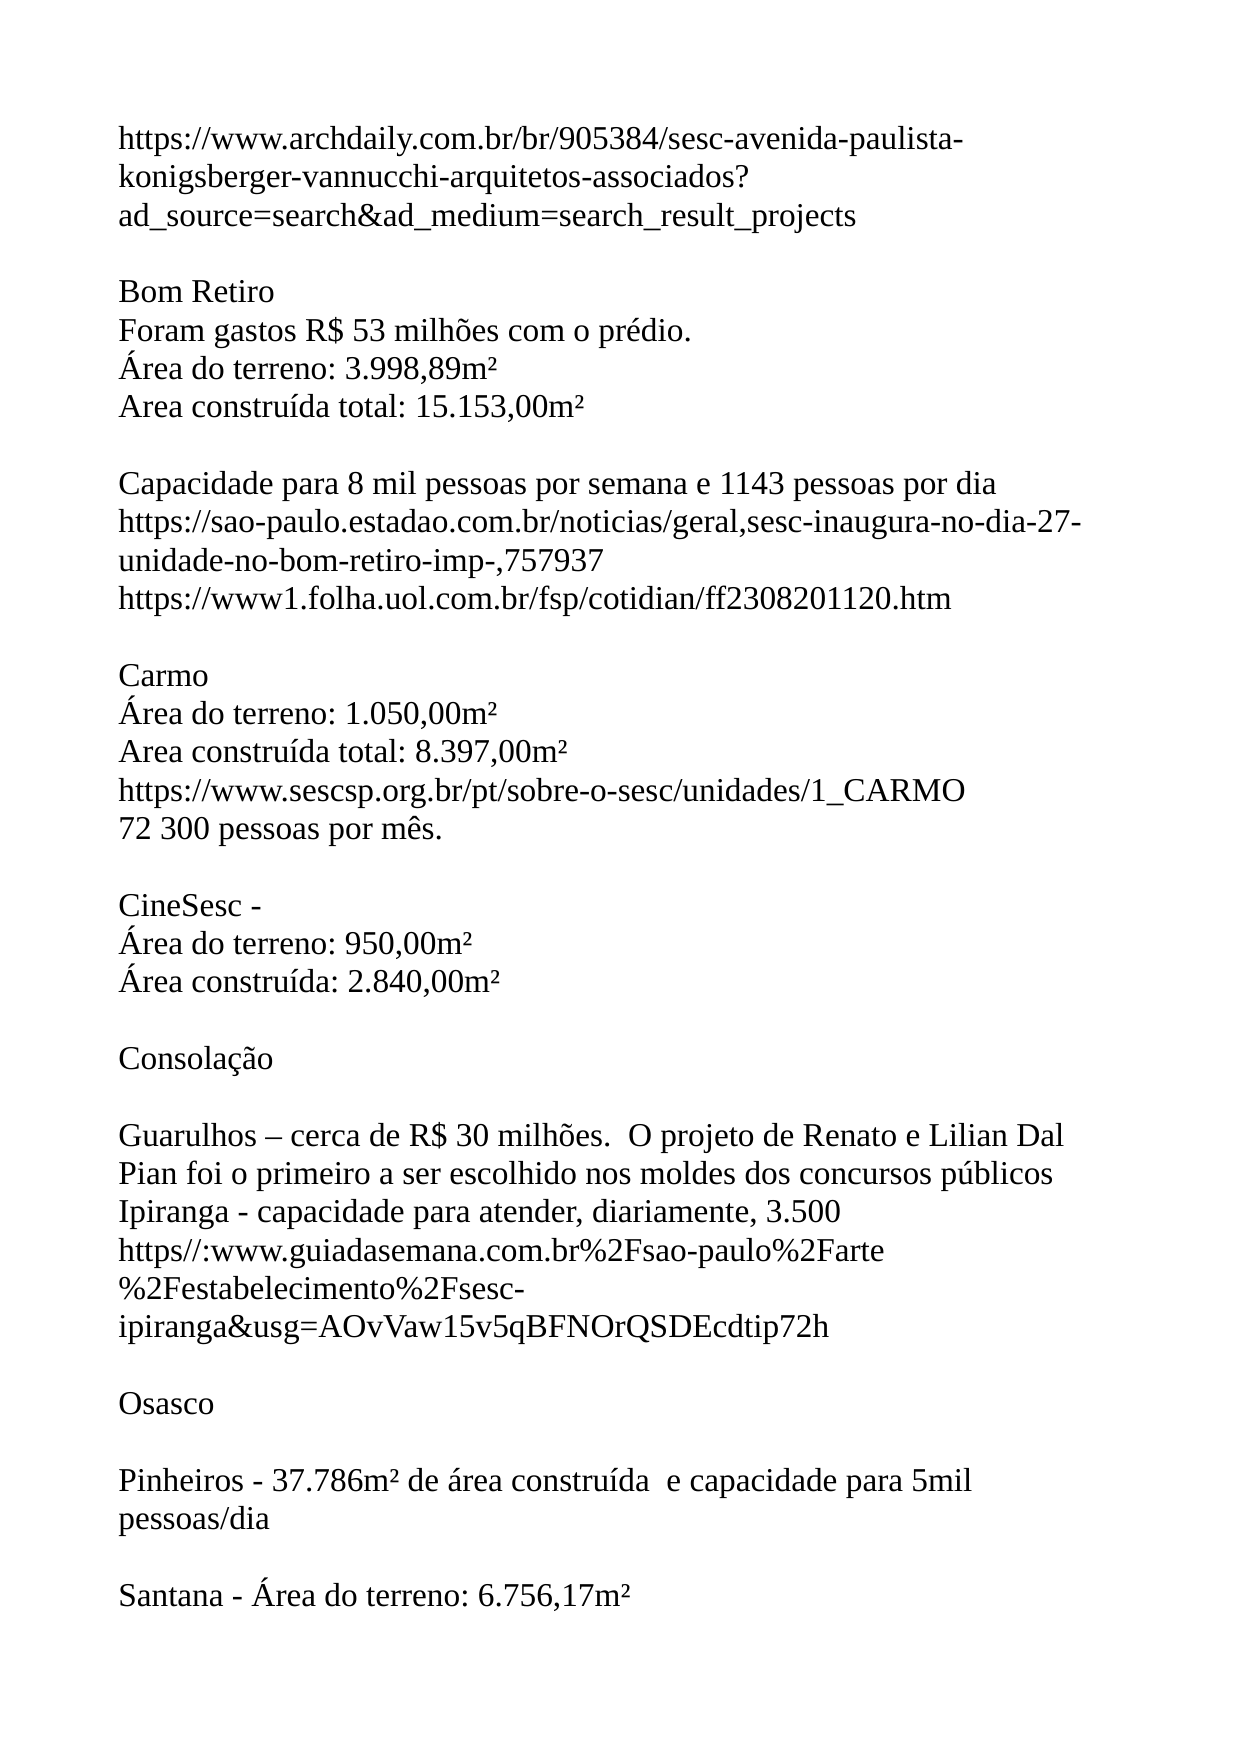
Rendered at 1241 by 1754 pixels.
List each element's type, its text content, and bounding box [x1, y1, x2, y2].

text https://www1.folha.uol.com.br/fsp/cotidian/ff2308201120.htm [118, 578, 1122, 616]
text Area construída total: 15.153,00m² [118, 386, 1122, 425]
text Área construída: 2.840,00m² [118, 961, 1122, 1000]
text https://www.sescsp.org.br/pt/sobre-o-sesc/unidades/1_CARMO [118, 770, 1122, 808]
text Guarulhos – cerca de R$ 30 milhões. O projeto de Renato e Lilian Dal Pian foi o primeiro a ser escolhido nos moldes dos concursos públicos [118, 1115, 1122, 1191]
text Bom Retiro [118, 271, 1122, 310]
text Área do terreno: 3.998,89m² [118, 348, 1122, 386]
text Consolação [118, 1038, 1122, 1076]
text Osasco [118, 1383, 1122, 1421]
text Área do terreno: 1.050,00m² [118, 693, 1122, 731]
text Santana - Área do terreno: 6.756,17m² [118, 1575, 1122, 1613]
text https://sao-paulo.estadao.com.br/noticias/geral,sesc-inaugura-no-dia-27-unidade-no-bom-retiro-imp-,757937 [118, 501, 1122, 578]
text 72 300 pessoas por mês. [118, 808, 1122, 846]
text https//:www.guiadasemana.com.br%2Fsao-paulo%2Farte%2Festabelecimento%2Fsesc-ipiranga&usg=AOvVaw15v5qBFNOrQSDEcdtip72h [118, 1230, 1122, 1345]
text Ipiranga - capacidade para atender, diariamente, 3.500 [118, 1191, 1122, 1230]
text Area construída total: 8.397,00m² [118, 731, 1122, 770]
text CineSesc - [118, 885, 1122, 923]
text Carmo [118, 655, 1122, 693]
text https://www.archdaily.com.br/br/905384/sesc-avenida-paulista-konigsberger-vannucchi-arquitetos-associados?ad_source=search&ad_medium=search_result_projects [118, 118, 1122, 233]
text Capacidade para 8 mil pessoas por semana e 1143 pessoas por dia [118, 463, 1122, 501]
text Área do terreno: 950,00m² [118, 923, 1122, 961]
text Pinheiros - 37.786m² de área construída e capacidade para 5mil pessoas/dia [118, 1460, 1122, 1536]
text Foram gastos R$ 53 milhões com o prédio. [118, 310, 1122, 348]
